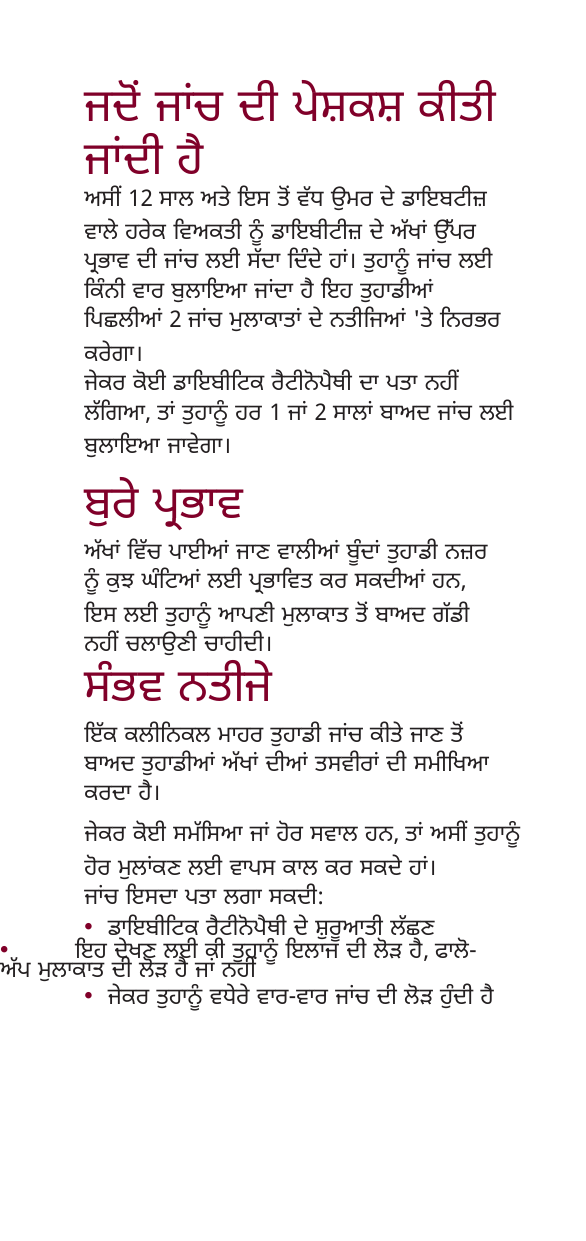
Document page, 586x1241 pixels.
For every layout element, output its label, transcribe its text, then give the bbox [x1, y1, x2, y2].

list ਇਹ ਦੇਖਣ ਲਈ ਕੀ ਤੁਹਾਨੂੰ ਇਲਾਜ ਦੀ ਲੋੜ ਹੈ, ਫਾਲੋ-ਅੱਪ ਮੁਲਾਕਾਤ ਦੀ ਲੋੜ ਹੈ ਜਾਂ ਨਹੀੰ [0, 940, 490, 983]
text ਜਾਂਚ ਇਸਦਾ ਪਤਾ ਲਗਾ ਸਕਦੀ: [84, 883, 585, 914]
subtitle ਜਦੋਂ ਜਾਂਚ ਦੀ ਪੇਸ਼ਕਸ਼ ਕੀਤੀ ਜਾਂਦੀ ਹੈ [84, 78, 585, 185]
list ਜੇਕਰ ਤੁਹਾਨੂੰ ਵਧੇਰੇ ਵਾਰ-ਵਾਰ ਜਾਂਚ ਦੀ ਲੋੜ ਹੁੰਦੀ ਹੈ [84, 983, 585, 1014]
list ਡਾਇਬੀਟਿਕ ਰੈਟੀਨੋਪੈਥੀ ਦੇ ਸ਼ੁਰੂਆਤੀ ਲੱਛਣ [84, 914, 585, 940]
text ਅਸੀਂ 12 ਸਾਲ ਅਤੇ ਇਸ ਤੋਂ ਵੱਧ ਉਮਰ ਦੇ ਡਾਇਬਟੀਜ਼ ਵਾਲੇ ਹਰੇਕ ਵਿਅਕਤੀ ਨੂੰ ਡਾਇਬੀਟੀਜ਼ ਦੇ ਅੱਖਾਂ ਉੱਪਰ ਪ੍ਰਭਾਵ ਦੀ ਜਾਂਚ ਲਈ ਸੱਦਾ ਦਿੰਦੇ ਹਾਂ। ਤੁਹਾਨੂੰ ਜਾਂਚ ਲਈ ਕਿੰਨੀ ਵਾਰ ਬੁਲਾਇਆ ਜਾਂਦਾ ਹੈ ਇਹ ਤੁਹਾਡੀਆਂ ਪਿਛਲੀਆਂ 2 ਜਾਂਚ ਮੁਲਾਕਾਤਾਂ ਦੇ ਨਤੀਜਿਆਂ 'ਤੇ ਨਿਰਭਰ ਕਰੇਗਾ। [84, 185, 507, 366]
text ਅੱਖਾਂ ਵਿੱਚ ਪਾਈਆਂ ਜਾਣ ਵਾਲੀਆਂ ਬੂੰਦਾਂ ਤੁਹਾਡੀ ਨਜ਼ਰ ਨੂੰ ਕੁਝ ਘੰਟਿਆਂ ਲਈ ਪ੍ਰਭਾਵਿਤ ਕਰ ਸਕਦੀਆਂ ਹਨ, ਇਸ ਲਈ ਤੁਹਾਨੂੰ ਆਪਣੀ ਮੁਲਾਕਾਤ ਤੋਂ ਬਾਅਦ ਗੱਡੀ ਨਹੀਂ ਚਲਾਉਣੀ ਚਾਹੀਦੀ। [84, 538, 493, 657]
text ਜੇਕਰ ਕੋਈ ਡਾਇਬੀਟਿਕ ਰੈਟੀਨੋਪੈਥੀ ਦਾ ਪਤਾ ਨਹੀਂ ਲੱਗਿਆ, ਤਾਂ ਤੁਹਾਨੂੰ ਹਰ 1 ਜਾਂ 2 ਸਾਲਾਂ ਬਾਅਦ ਜਾਂਚ ਲਈ ਬੁਲਾਇਆ ਜਾਵੇਗਾ। [84, 369, 532, 458]
subtitle ਬੁਰੇ ਪ੍ਰਭਾਵ [84, 476, 585, 529]
text ਇੱਕ ਕਲੀਨਿਕਲ ਮਾਹਰ ਤੁਹਾਡੀ ਜਾਂਚ ਕੀਤੇ ਜਾਣ ਤੋਂ ਬਾਅਦ ਤੁਹਾਡੀਆਂ ਅੱਖਾਂ ਦੀਆਂ ਤਸਵੀਰਾਂ ਦੀ ਸਮੀਖਿਆ ਕਰਦਾ ਹੈ। [84, 721, 493, 806]
text ਜੇਕਰ ਕੋਈ ਸਮੱਸਿਆ ਜਾਂ ਹੋਰ ਸਵਾਲ ਹਨ, ਤਾਂ ਅਸੀਂ ਤੁਹਾਨੂੰ ਹੋਰ ਮੁਲਾਂਕਣ ਲਈ ਵਾਪਸ ਕਾਲ ਕਰ ਸਕਦੇ ਹਾਂ। [84, 821, 526, 880]
subtitle ਸੰਭਵ ਨਤੀਜੇ [84, 659, 585, 713]
